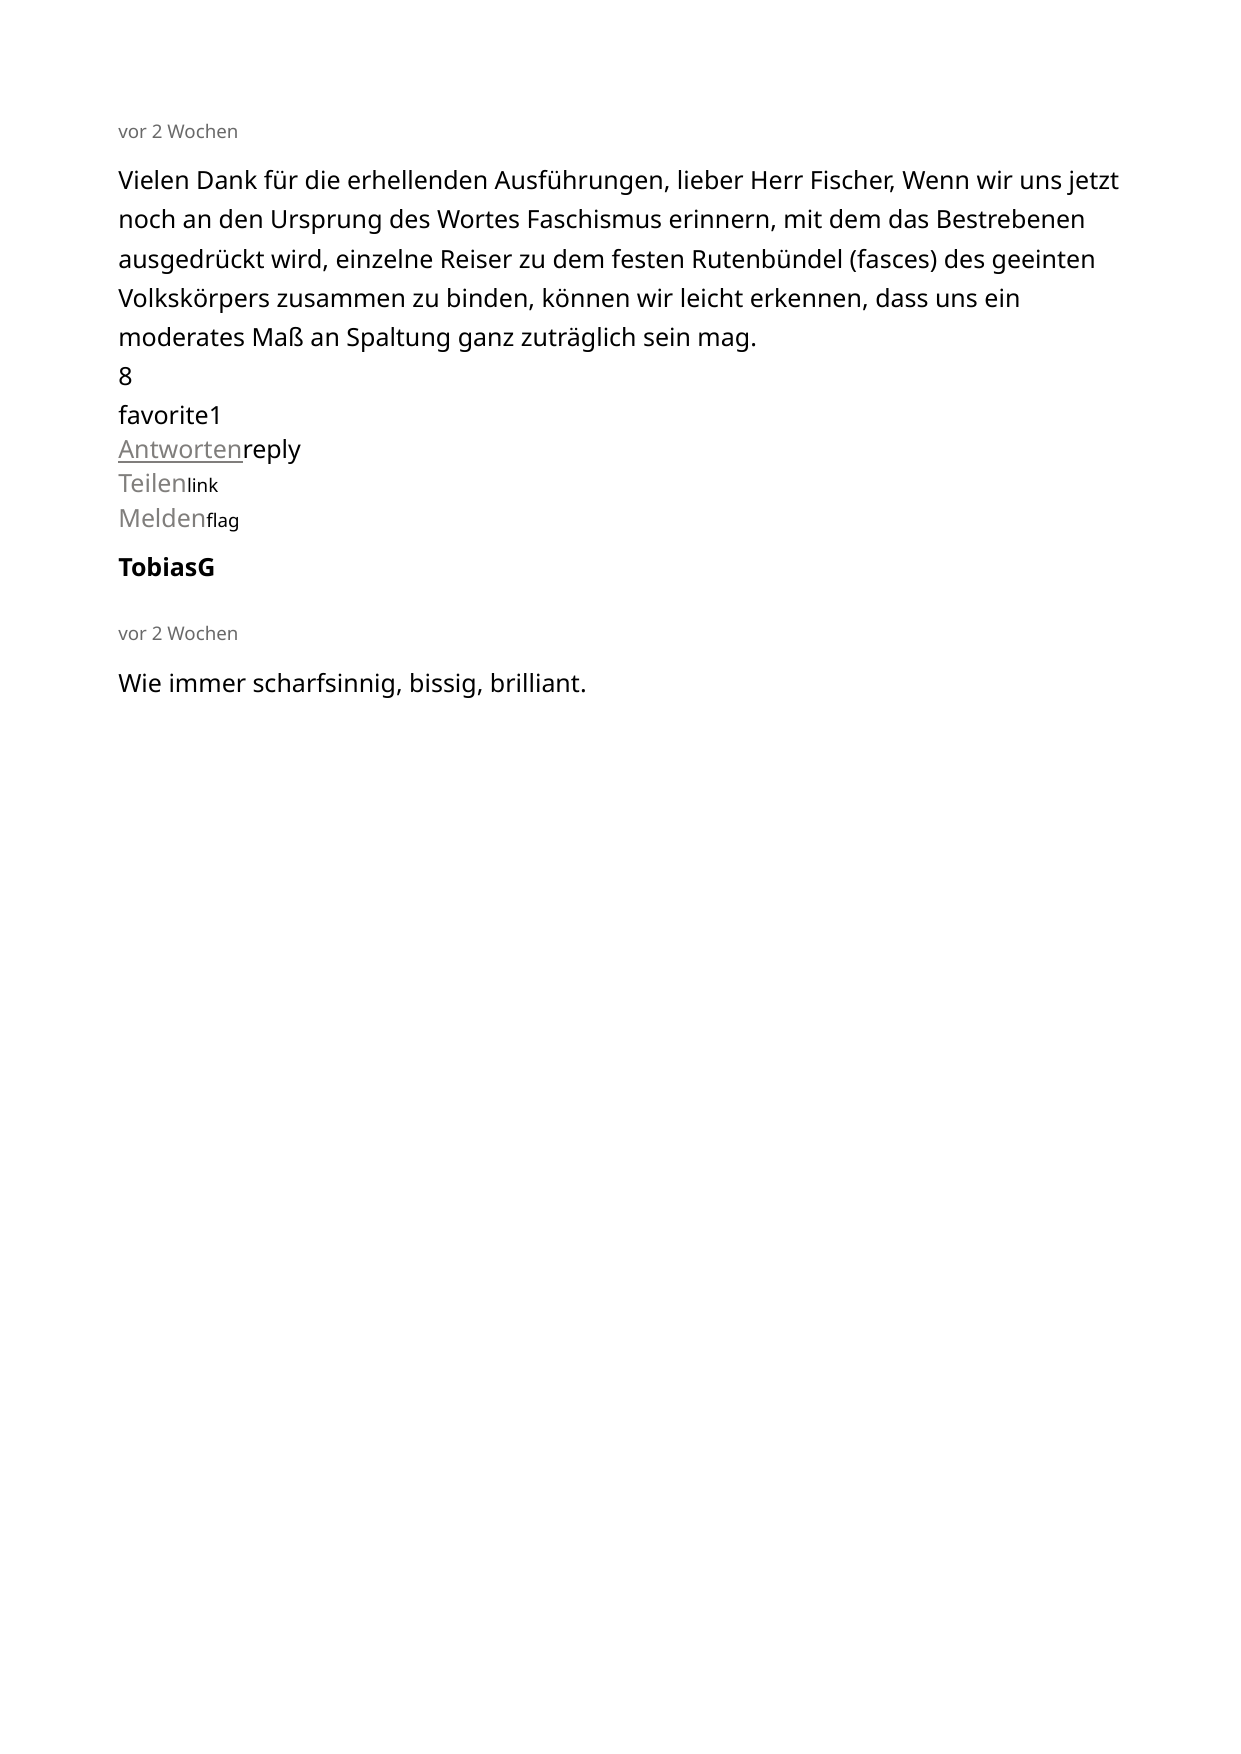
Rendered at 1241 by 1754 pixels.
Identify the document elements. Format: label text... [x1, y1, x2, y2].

text Meldenflag [118, 500, 1122, 534]
text Antwortenreply [118, 432, 1122, 466]
text vor 2 Wochen [118, 118, 1117, 144]
text TobiasG [118, 550, 1114, 584]
text Vielen Dank für die erhellenden Ausführungen, lieber Herr Fischer, Wenn wir uns jetzt noch an den Ursprung des Wortes Faschismus erinnern, mit dem das Bestrebenen ausgedrückt wird, einzelne Reiser zu dem festen Rutenbündel (fasces) des geeinten Volkskörpers zusammen zu binden, können wir leicht erkennen, dass uns ein moderates Maß an Spaltung ganz zuträglich sein mag. [118, 163, 1122, 354]
text 8 [118, 359, 1122, 393]
text Teilenlink [118, 466, 1122, 500]
text vor 2 Wochen [118, 620, 1117, 646]
text favorite1 [118, 398, 1122, 432]
text Wie immer scharfsinnig, bissig, brilliant. [118, 665, 1122, 699]
